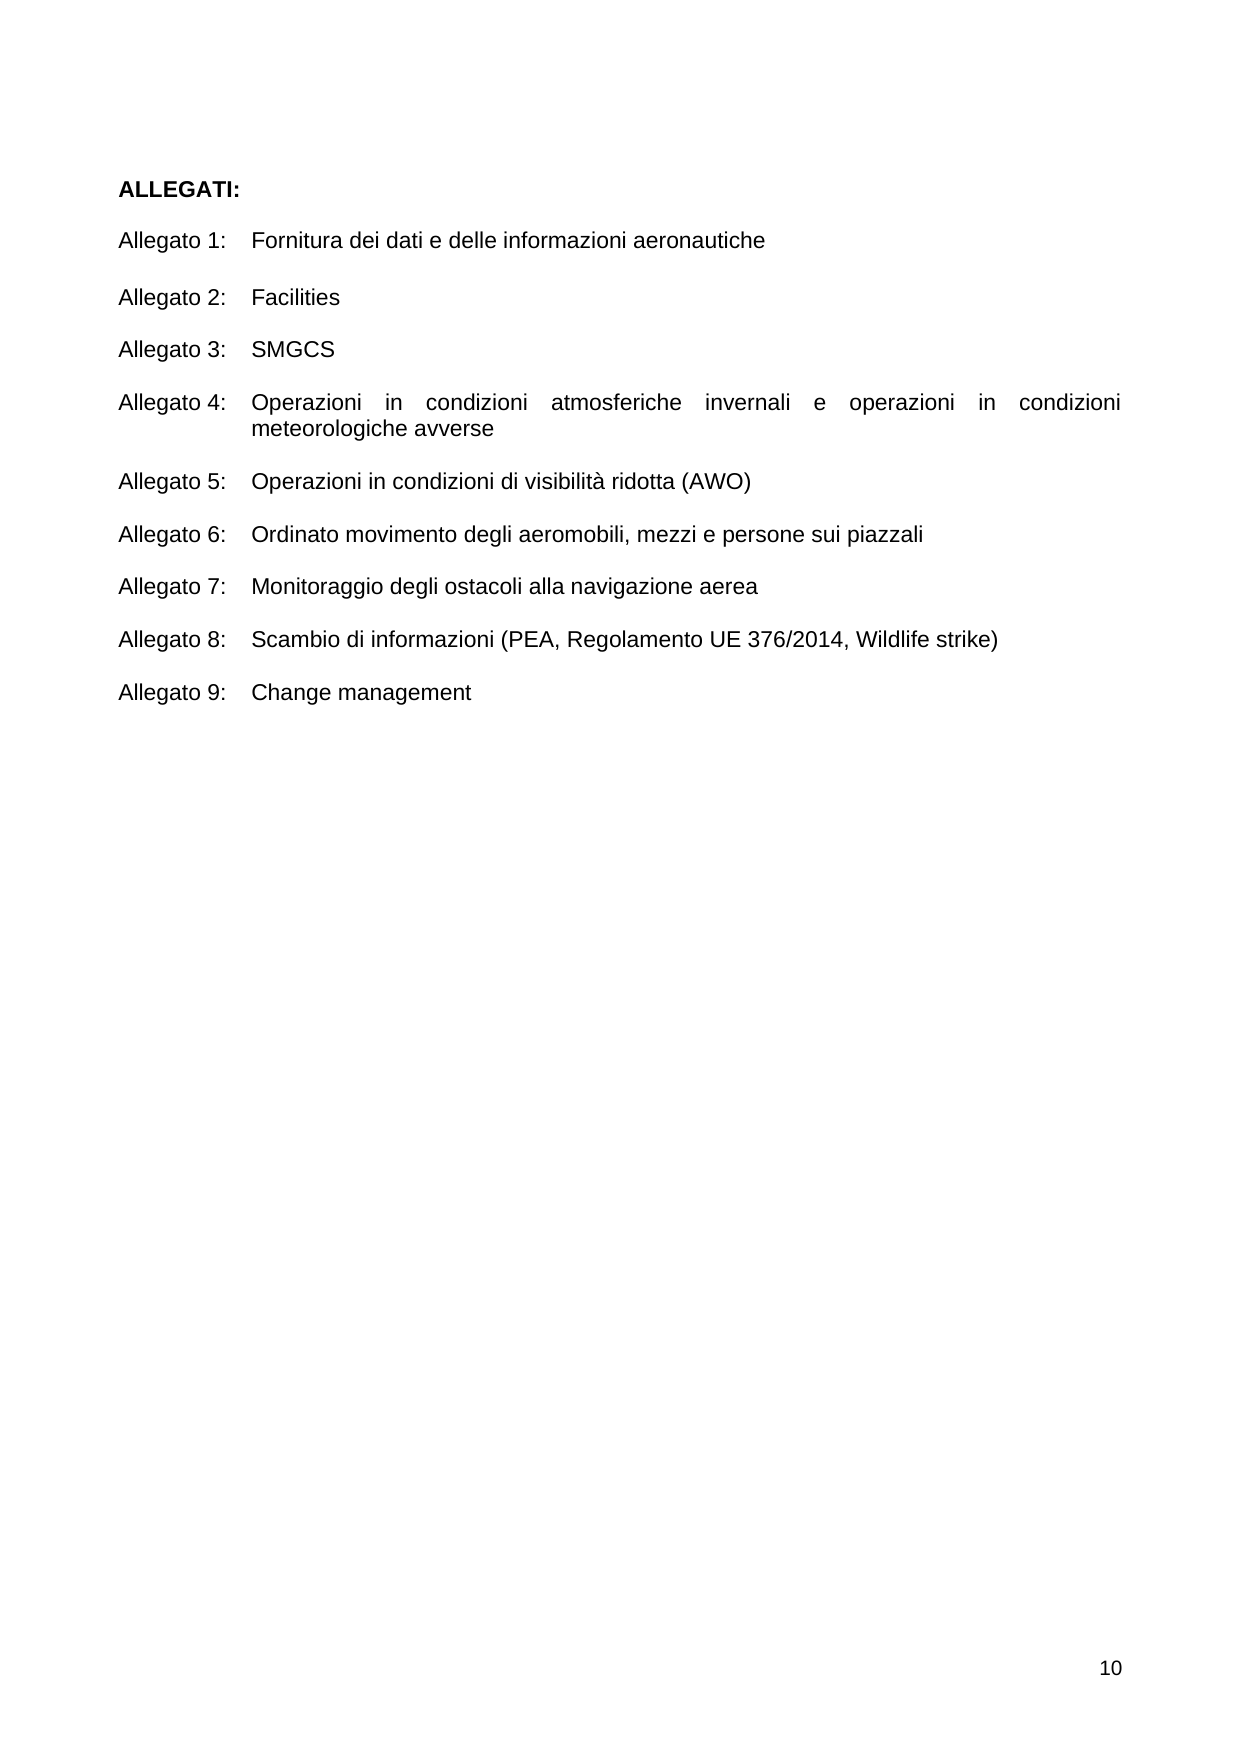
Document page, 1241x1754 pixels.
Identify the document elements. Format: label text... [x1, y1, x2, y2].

text ALLEGATI: [118, 176, 1122, 202]
text Allegato 1: Fornitura dei dati e delle informazioni aeronautiche [118, 227, 1122, 253]
text Allegato 5: Operazioni in condizioni di visibilità ridotta (AWO) [118, 468, 1122, 494]
text Allegato 8: Scambio di informazioni (PEA, Regolamento UE 376/2014, Wildlife strike) [118, 626, 1122, 652]
text Allegato 4: Operazioni in condizioni atmosferiche invernali e operazioni in condizioni meteorologiche avverse [118, 389, 1122, 442]
text Allegato 2: Facilities [118, 283, 1122, 310]
text Allegato 6: Ordinato movimento degli aeromobili, mezzi e persone sui piazzali [118, 521, 1122, 547]
text Allegato 3: SMGCS [118, 336, 1122, 362]
text Allegato 9: Change management [118, 679, 1122, 705]
text Allegato 7: Monitoraggio degli ostacoli alla navigazione aerea [118, 573, 1122, 600]
